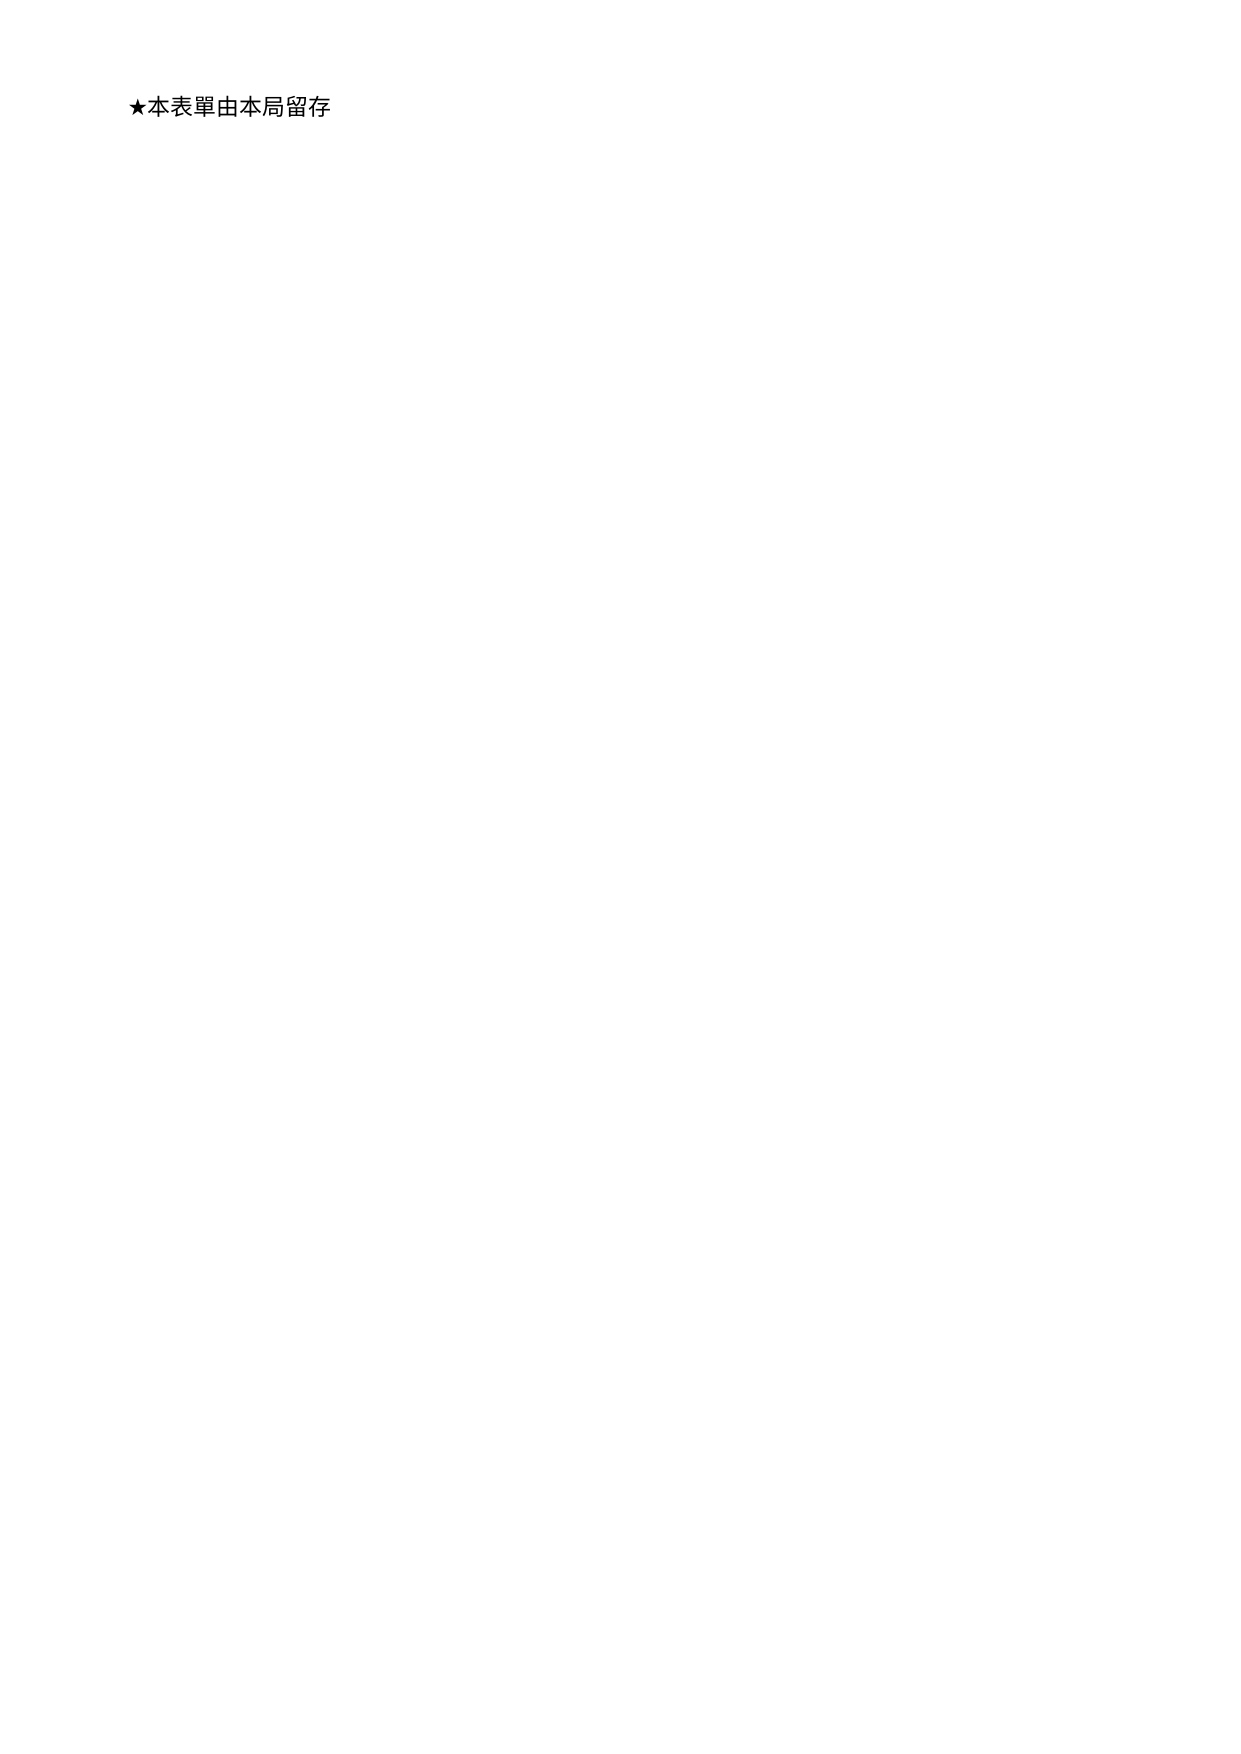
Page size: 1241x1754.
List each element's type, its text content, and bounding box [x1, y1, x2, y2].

text ★本表單由本局留存 [70, 89, 1091, 122]
